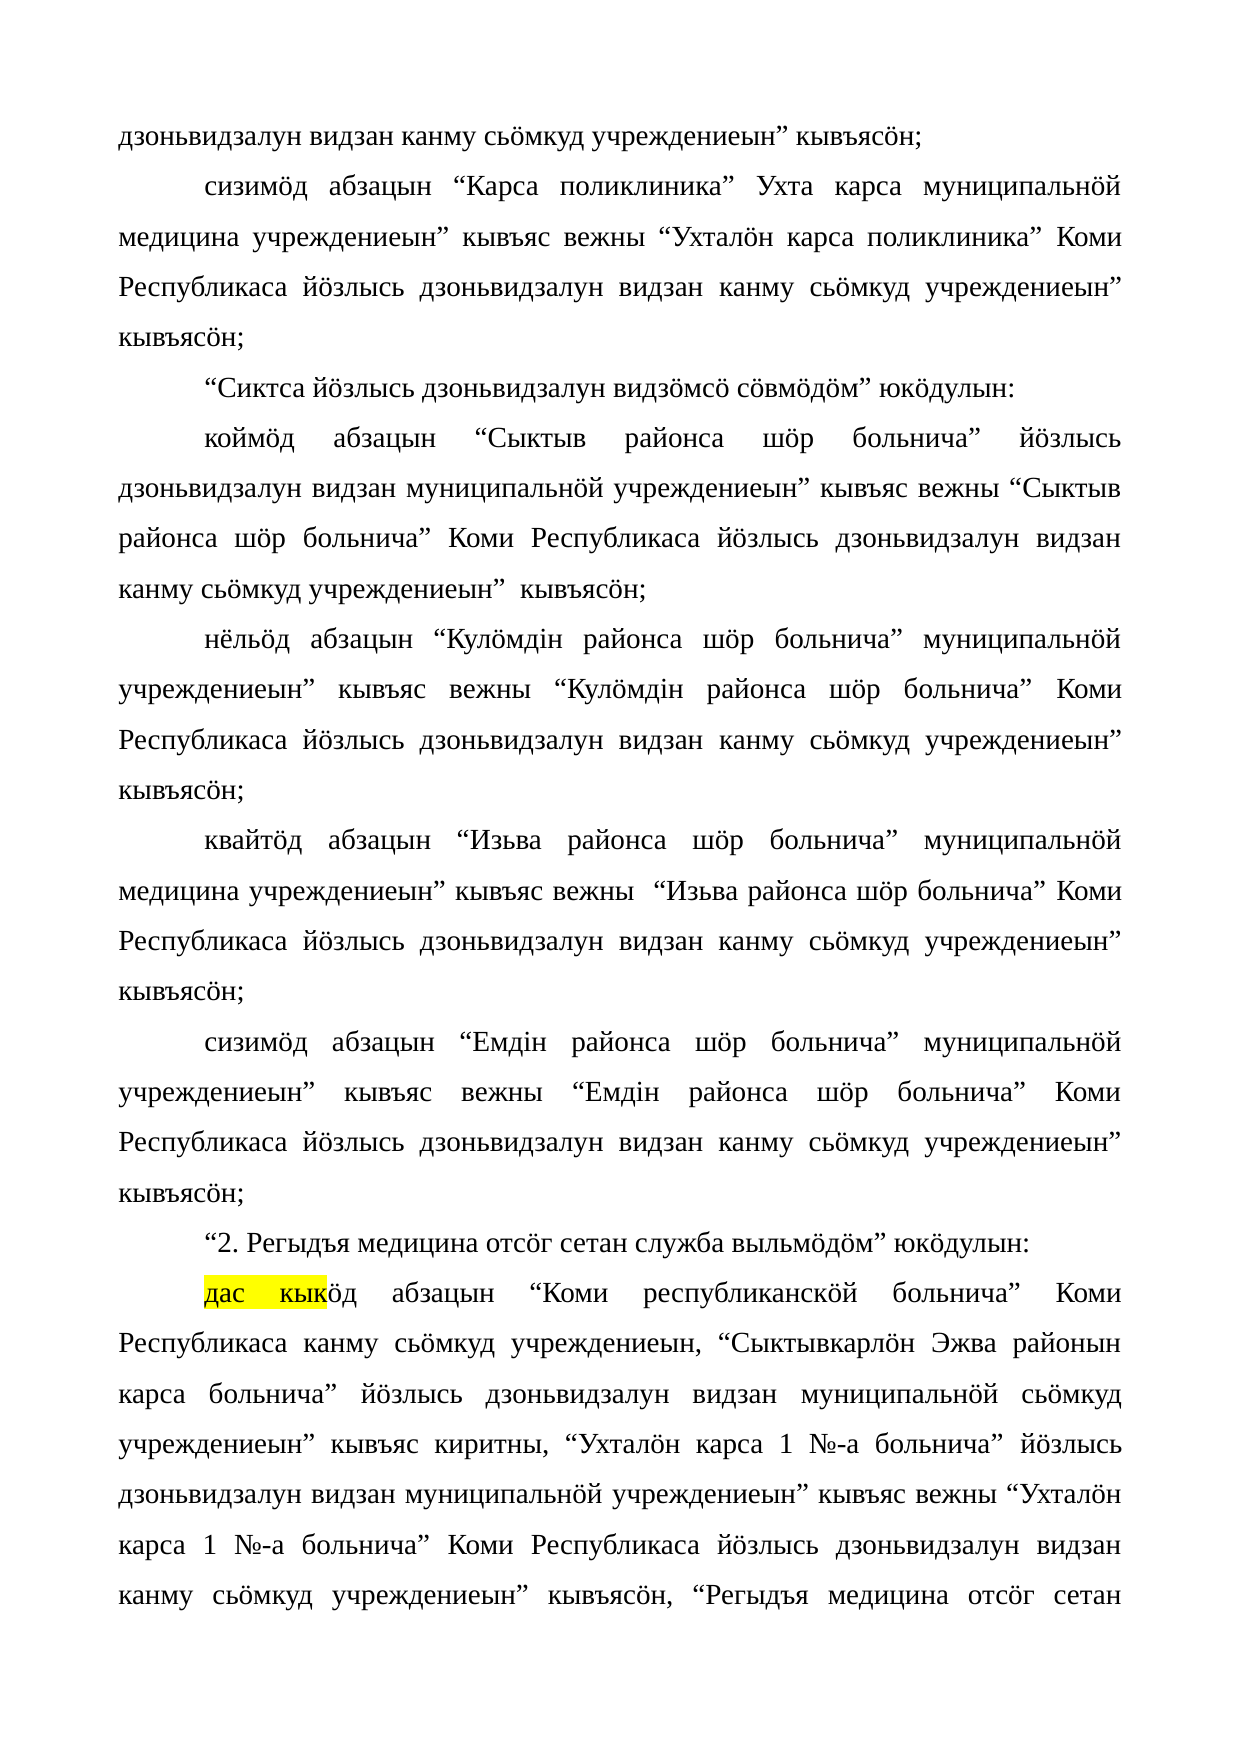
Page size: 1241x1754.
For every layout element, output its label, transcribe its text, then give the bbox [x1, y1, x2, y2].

text дзоньвидзалун видзан канму сьӧмкуд учреждениеын” кывъясӧн; [118, 118, 1122, 152]
text дас кыкӧд абзацын “Коми республиканскӧй больнича” Коми Республикаса канму сьӧмкуд учреждениеын, “Сыктывкарлӧн Эжва районын карса больнича” йӧзлысь дзоньвидзалун видзан муниципальнӧй сьӧмкуд учреждениеын” кывъяс киритны, “Ухталӧн карса 1 №-а больнича” йӧзлысь дзоньвидзалун видзан муниципальнӧй учреждениеын” кывъяс вежны “Ухталӧн карса 1 №-а больнича” Коми Республикаса йӧзлысь дзоньвидзалун видзан канму сьӧмкуд учреждениеын” кывъясӧн, “Регыдъя медицина отсӧг сетан [118, 1275, 1122, 1611]
text сизимӧд абзацын “Емдін районса шӧр больнича” муниципальнӧй учреждениеын” кывъяс вежны “Емдін районса шӧр больнича” Коми Республикаса йӧзлысь дзоньвидзалун видзан канму сьӧмкуд учреждениеын” кывъясӧн; [118, 1024, 1122, 1208]
text коймӧд абзацын “Сыктыв районса шӧр больнича” йӧзлысь дзоньвидзалун видзан муниципальнӧй учреждениеын” кывъяс вежны “Сыктыв районса шӧр больнича” Коми Республикаса йӧзлысь дзоньвидзалун видзан канму сьӧмкуд учреждениеын” кывъясӧн; [118, 420, 1122, 604]
text квайтӧд абзацын “Изьва районса шӧр больнича” муниципальнӧй медицина учреждениеын” кывъяс вежны “Изьва районса шӧр больнича” Коми Республикаса йӧзлысь дзоньвидзалун видзан канму сьӧмкуд учреждениеын” кывъясӧн; [118, 822, 1122, 1007]
text нёльӧд абзацын “Кулӧмдін районса шӧр больнича” муниципальнӧй учреждениеын” кывъяс вежны “Кулӧмдін районса шӧр больнича” Коми Республикаса йӧзлысь дзоньвидзалун видзан канму сьӧмкуд учреждениеын” кывъясӧн; [118, 621, 1122, 806]
text “Сиктса йӧзлысь дзоньвидзалун видзӧмсӧ сӧвмӧдӧм” юкӧдулын: [118, 370, 1122, 403]
text сизимӧд абзацын “Карса поликлиника” Ухта карса муниципальнӧй медицина учреждениеын” кывъяс вежны “Ухталӧн карса поликлиника” Коми Республикаса йӧзлысь дзоньвидзалун видзан канму сьӧмкуд учреждениеын” кывъясӧн; [118, 168, 1122, 353]
text “2. Регыдъя медицина отсӧг сетан служба выльмӧдӧм” юкӧдулын: [118, 1225, 1122, 1258]
